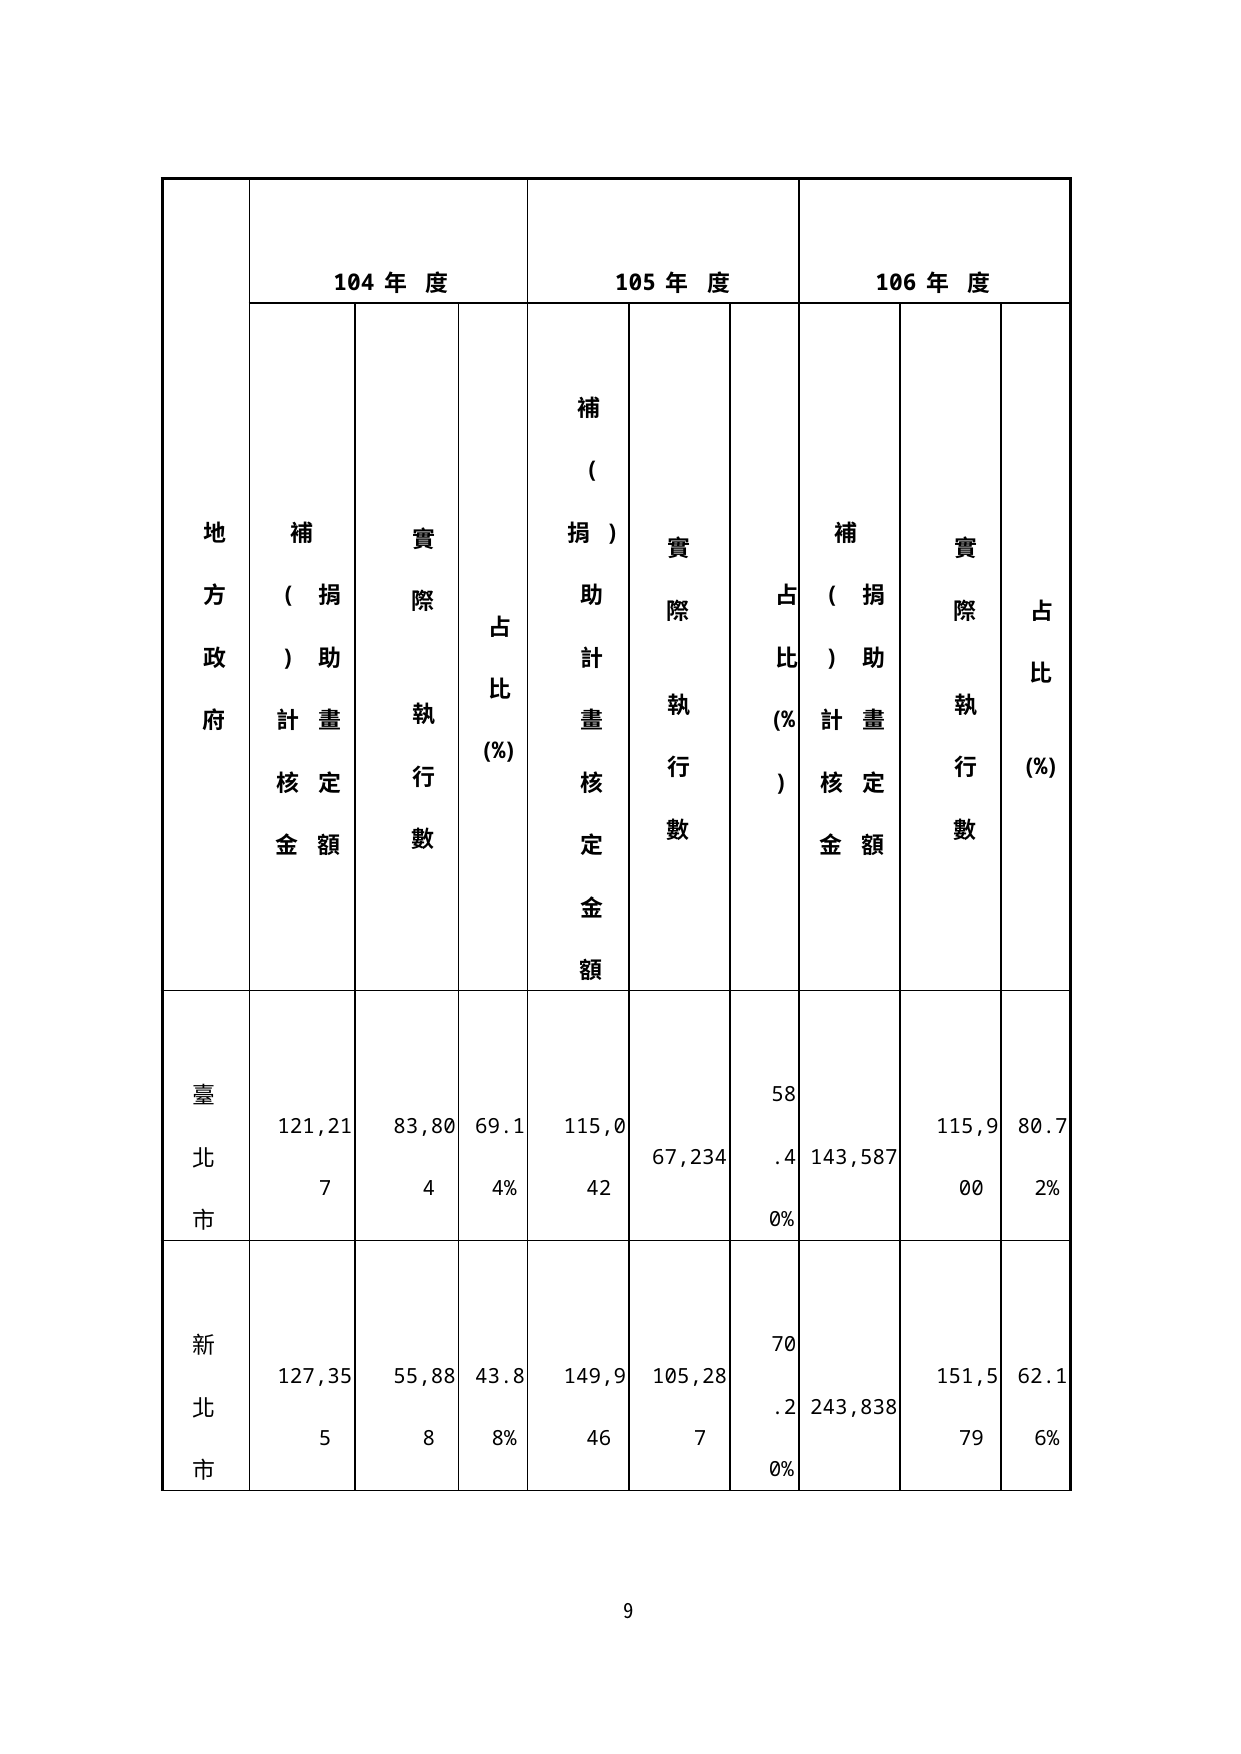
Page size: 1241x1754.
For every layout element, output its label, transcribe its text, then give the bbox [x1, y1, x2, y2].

table_cell 實際 執行數 [356, 304, 458, 990]
table_header 地方政府 [164, 180, 249, 990]
table_cell 占比 (%) [1002, 304, 1069, 990]
table_cell 新北市 [164, 1241, 249, 1490]
table_cell 補(捐)助計畫核定金額 [800, 304, 899, 990]
table_cell 143,587 [800, 991, 899, 1240]
table_cell 70.20% [731, 1241, 798, 1490]
table_cell 243,838 [800, 1241, 899, 1490]
table_cell 55,888 [356, 1241, 458, 1490]
table_cell 43.88% [459, 1241, 527, 1490]
table_cell 67,234 [630, 991, 729, 1240]
table_cell 127,355 [250, 1241, 354, 1490]
table_cell 115,042 [528, 991, 628, 1240]
table_cell 80.72% [1002, 991, 1069, 1240]
table_cell 補(捐)助計畫核定金額 [250, 304, 354, 990]
table_cell 69.14% [459, 991, 527, 1240]
table_cell 62.16% [1002, 1241, 1069, 1490]
table_cell 115,900 [901, 991, 1000, 1240]
table_cell 83,804 [356, 991, 458, 1240]
table_header 104年度 [250, 180, 527, 302]
table_header 106年度 [800, 180, 1069, 302]
table_header 105年度 [528, 180, 798, 302]
table_cell 105,287 [630, 1241, 729, 1490]
table_cell 占比(%) [459, 304, 527, 990]
table_cell 臺北市 [164, 991, 249, 1240]
table_cell 補(捐)助計畫核定金額 [528, 304, 628, 990]
table_cell 占比(%) [731, 304, 798, 990]
table_cell 實際 執行數 [901, 304, 1000, 990]
table_cell 58.40% [731, 991, 798, 1240]
table_cell 151,579 [901, 1241, 1000, 1490]
table_cell 149,946 [528, 1241, 628, 1490]
table_cell 121,217 [250, 991, 354, 1240]
table_cell 實際 執行數 [630, 304, 729, 990]
